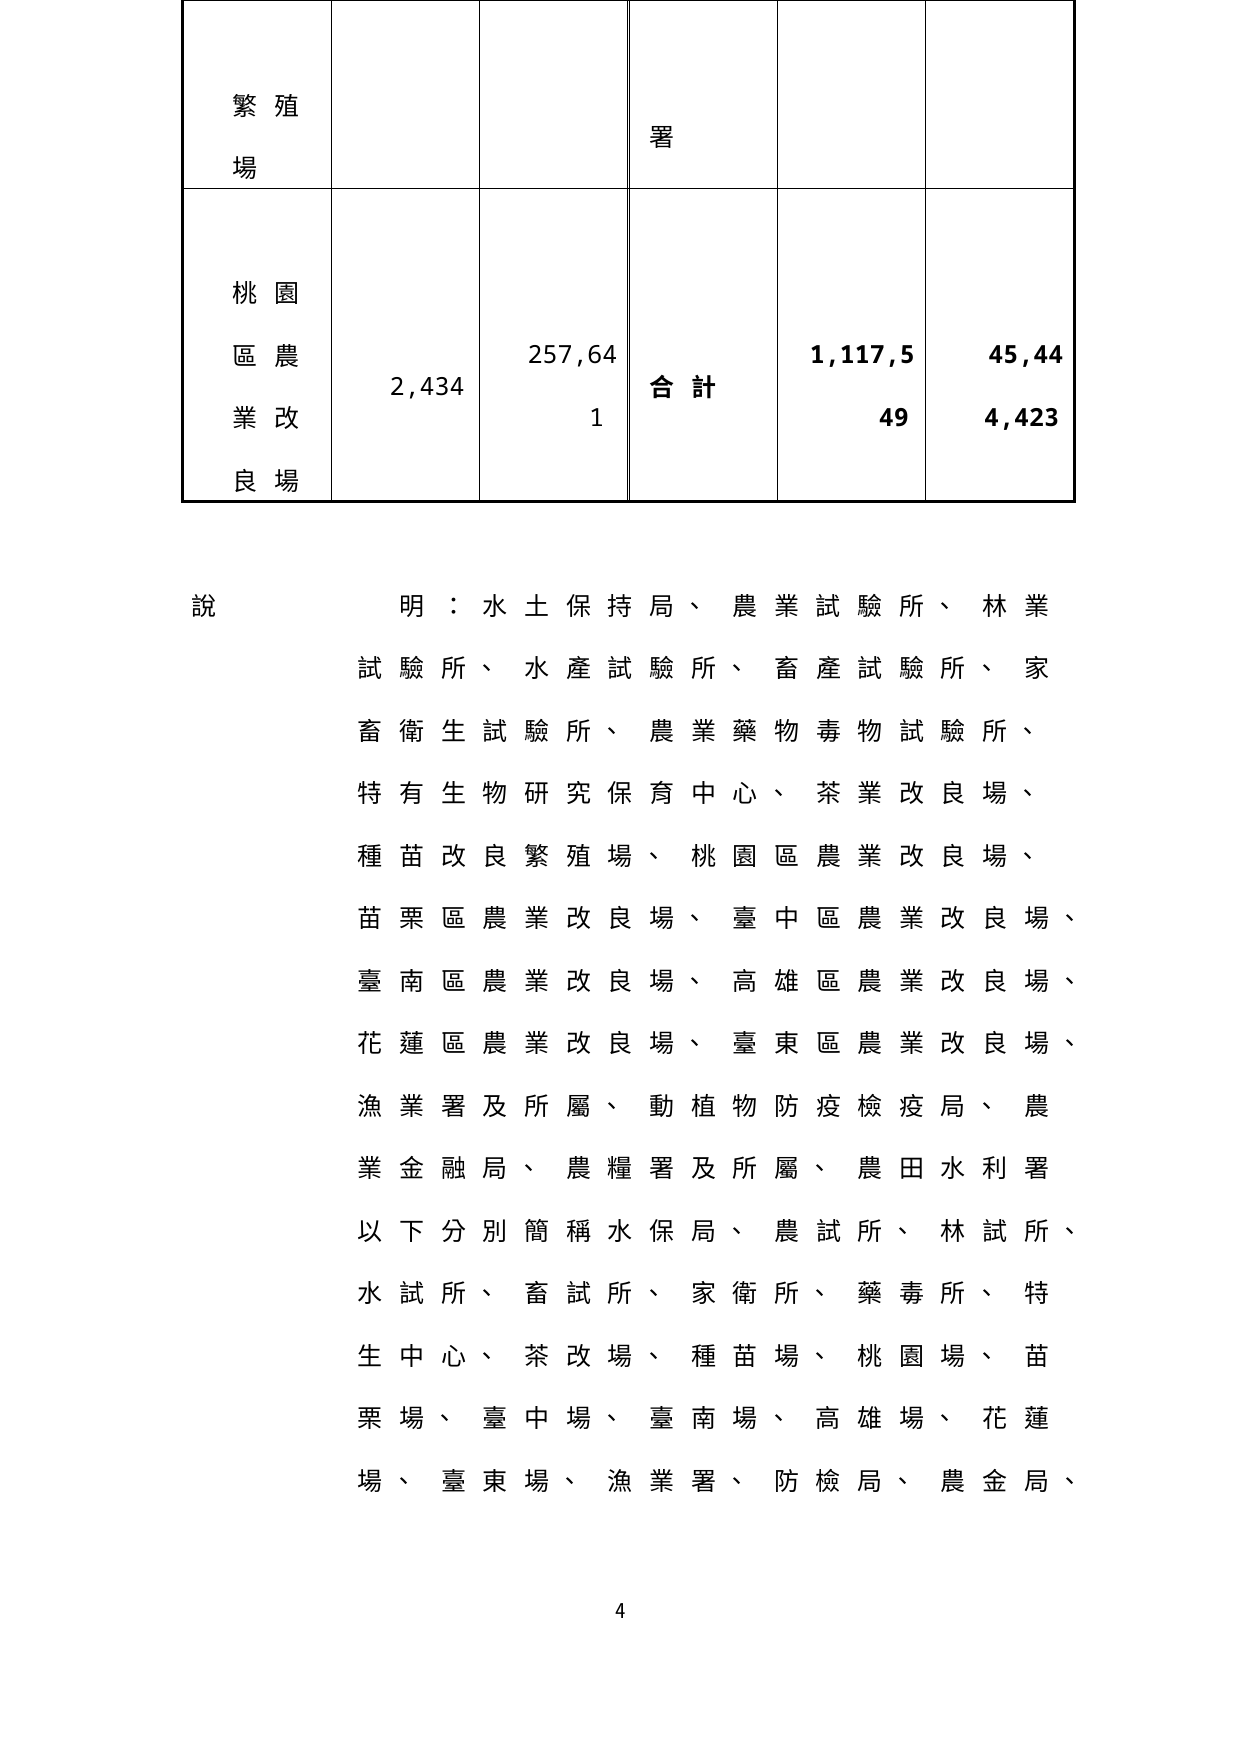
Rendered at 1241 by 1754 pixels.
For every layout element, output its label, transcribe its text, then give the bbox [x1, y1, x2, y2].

table_cell 257,641 [480, 189, 627, 500]
table_cell 桃園區農業改良場 [184, 189, 331, 500]
table_cell 繁殖場 [184, 1, 331, 187]
table_cell 署 [630, 1, 777, 187]
table_cell 1,117,549 [778, 189, 925, 500]
table_cell [332, 1, 479, 187]
table_cell 2,434 [332, 189, 479, 500]
table_cell 45,444,423 [926, 189, 1073, 500]
table_cell [778, 1, 925, 187]
table_cell [480, 1, 627, 187]
table_cell [926, 1, 1073, 187]
table_cell 合計 [630, 189, 777, 500]
text 說 明：水土保持局、農業試驗所、林業試驗所、水產試驗所、畜產試驗所、家畜衛生試驗所、農業藥物毒物試驗所、特有生物研究保育中心、茶業改良場、種苗改良繁殖場、桃園區農業改良場、苗栗區農業改良場、臺中區農業改良場、臺南區農業改良場、高雄區農業改良場、花蓮區農業改良場、臺東區農業改良場、漁業署及所屬、動植物防疫檢疫局、農業金融局、農糧署及所屬、農田水利署以下分別簡稱水保局、農試所、林試所、水試所、畜試所、家衛所、藥毒所、特生中心、茶改場、種苗場、桃園場、苗栗場、臺中場、臺南場、高雄場、花蓮場、臺東場、漁業署、防檢局、農金局、農糧署、農水署。 [183, 562, 1058, 1500]
